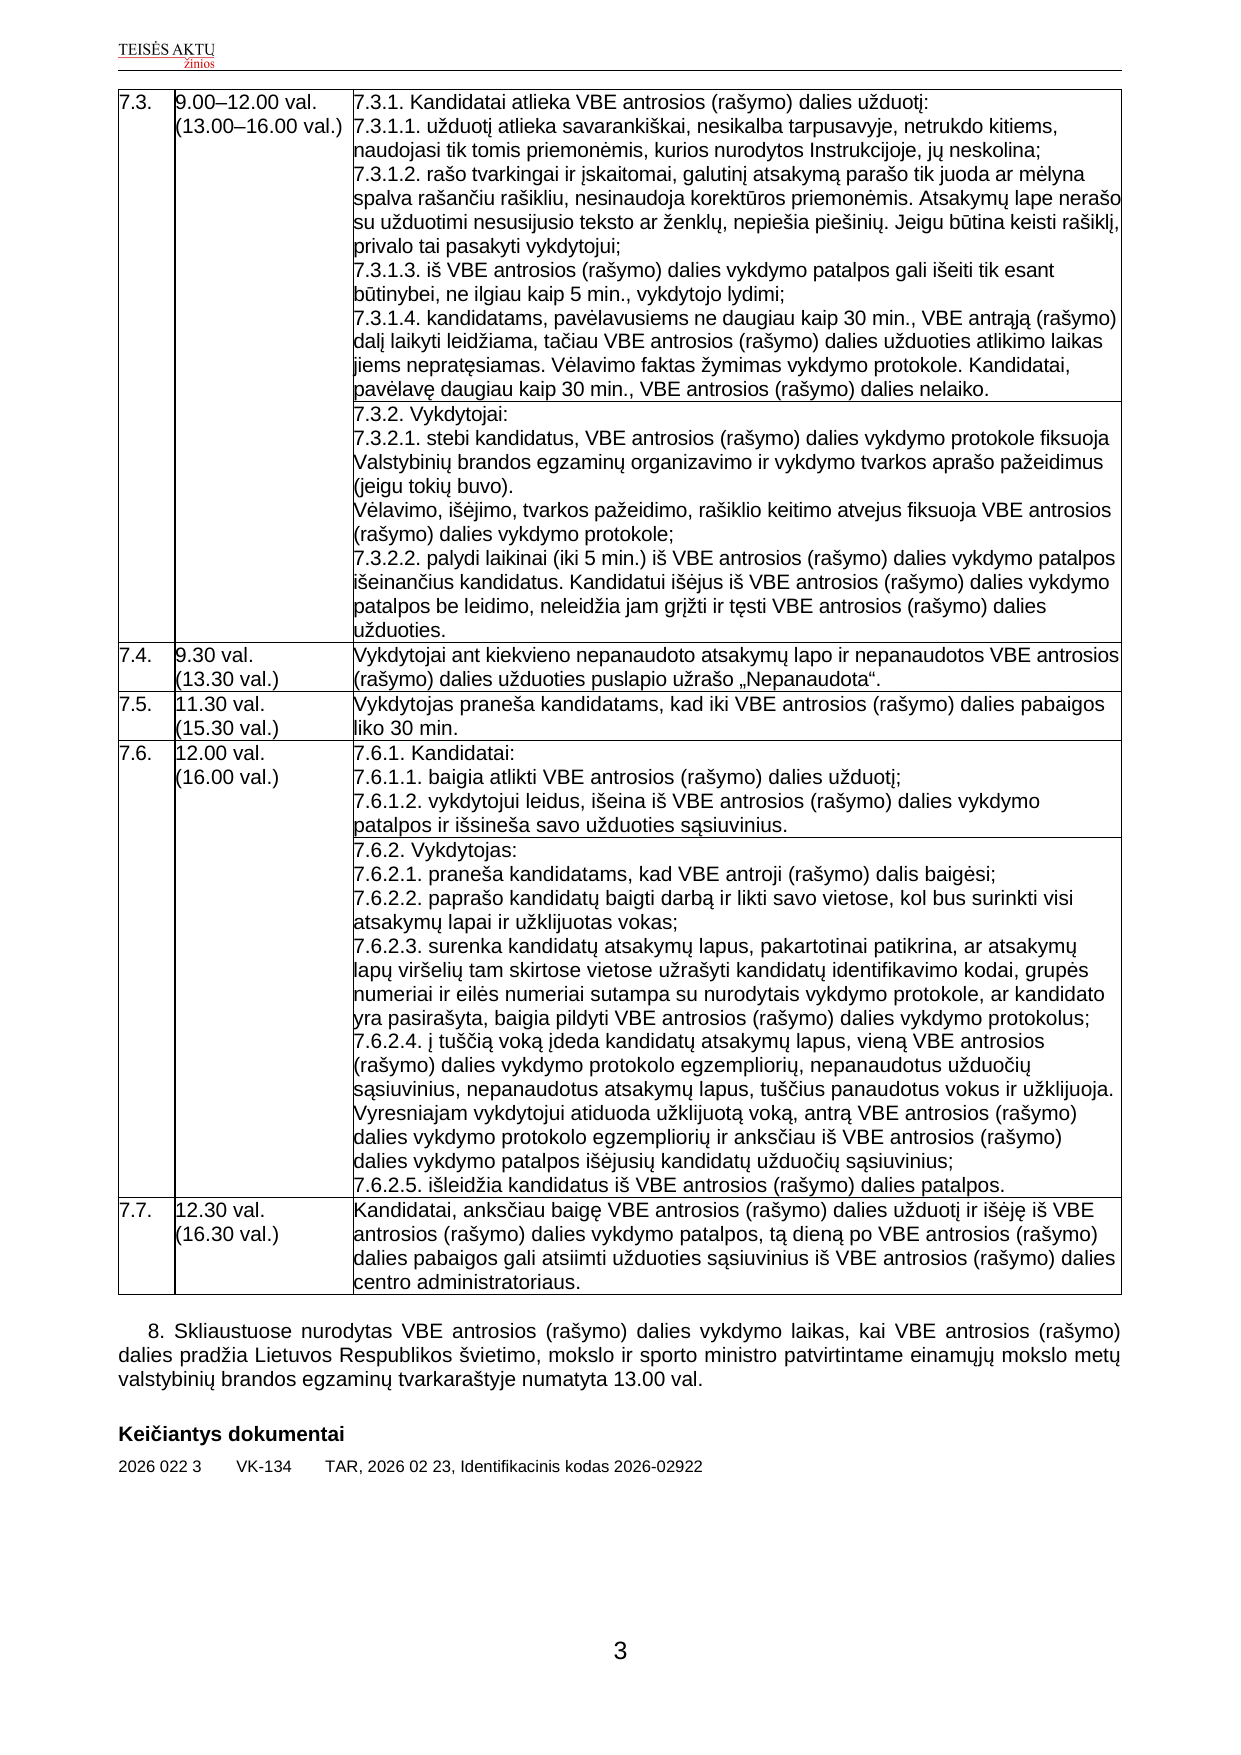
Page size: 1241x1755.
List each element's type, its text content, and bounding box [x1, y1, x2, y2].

table_cell Vykdytojai ant kiekvieno nepanaudoto atsakymų lapo ir nepanaudotos VBE antrosios (rašymo) dalies užduoties puslapio užrašo „Nepanaudota“. [354, 643, 1121, 691]
text 2026 022 3 VK-134 TAR, 2026 02 23, Identifikacinis kodas 2026-02922 [118, 1456, 1122, 1476]
table_cell 11.30 val. (15.30 val.) [176, 692, 353, 740]
table_cell 7.7. [119, 1198, 174, 1294]
table_cell Kandidatai, anksčiau baigę VBE antrosios (rašymo) dalies užduotį ir išėję iš VBE antrosios (rašymo) dalies vykdymo patalpos, tą dieną po VBE antrosios (rašymo) dalies pabaigos gali atsiimti užduoties sąsiuvinius iš VBE antrosios (rašymo) dalies centro administratoriaus. [354, 1198, 1121, 1294]
table_cell 12.30 val. (16.30 val.) [176, 1198, 353, 1294]
text 8. Skliaustuose nurodytas VBE antrosios (rašymo) dalies vykdymo laikas, kai VBE antrosios (rašymo) dalies pradžia Lietuvos Respublikos švietimo, mokslo ir sporto ministro patvirtintame einamųjų mokslo metų valstybinių brandos egzaminų tvarkaraštyje numatyta 13.00 val. [118, 1319, 1122, 1391]
table_cell 7.5. [119, 692, 174, 740]
table_cell 12.00 val. (16.00 val.) [176, 741, 353, 1197]
table_cell 7.6.2. Vykdytojas: 7.6.2.1. praneša kandidatams, kad VBE antroji (rašymo) dalis baigėsi; 7.6.2.2. paprašo kandidatų baigti darbą ir likti savo vietose, kol bus surinkti visi atsakymų lapai ir užklijuotas vokas; 7.6.2.3. surenka kandidatų atsakymų lapus, pakartotinai patikrina, ar atsakymų lapų viršelių tam skirtose vietose užrašyti kandidatų identifikavimo kodai, grupės numeriai ir eilės numeriai sutampa su nurodytais vykdymo protokole, ar kandidato yra pasirašyta, baigia pildyti VBE antrosios (rašymo) dalies vykdymo protokolus; 7.6.2.4. į tuščią voką įdeda kandidatų atsakymų lapus, vieną VBE antrosios (rašymo) dalies vykdymo protokolo egzempliorių, nepanaudotus užduočių sąsiuvinius, nepanaudotus atsakymų lapus, tuščius panaudotus vokus ir užklijuoja. Vyresniajam vykdytojui atiduoda užklijuotą voką, antrą VBE antrosios (rašymo) dalies vykdymo protokolo egzempliorių ir anksčiau iš VBE antrosios (rašymo) dalies vykdymo patalpos išėjusių kandidatų užduočių sąsiuvinius; 7.6.2.5. išleidžia kandidatus iš VBE antrosios (rašymo) dalies patalpos. [354, 838, 1121, 1197]
table_cell 7.3.1. Kandidatai atlieka VBE antrosios (rašymo) dalies užduotį: 7.3.1.1. užduotį atlieka savarankiškai, nesikalba tarpusavyje, netrukdo kitiems, naudojasi tik tomis priemonėmis, kurios nurodytos Instrukcijoje, jų neskolina; 7.3.1.2. rašo tvarkingai ir įskaitomai, galutinį atsakymą parašo tik juoda ar mėlyna spalva rašančiu rašikliu, nesinaudoja korektūros priemonėmis. Atsakymų lape nerašo su užduotimi nesusijusio teksto ar ženklų, nepiešia piešinių. Jeigu būtina keisti rašiklį, privalo tai pasakyti vykdytojui; 7.3.1.3. iš VBE antrosios (rašymo) dalies vykdymo patalpos gali išeiti tik esant būtinybei, ne ilgiau kaip 5 min., vykdytojo lydimi; 7.3.1.4. kandidatams, pavėlavusiems ne daugiau kaip 30 min., VBE antrąją (rašymo) dalį laikyti leidžiama, tačiau VBE antrosios (rašymo) dalies užduoties atlikimo laikas jiems nepratęsiamas. Vėlavimo faktas žymimas vykdymo protokole. Kandidatai, pavėlavę daugiau kaip 30 min., VBE antrosios (rašymo) dalies nelaiko. [354, 90, 1121, 401]
table_cell 7.3. [119, 90, 174, 642]
table_cell 7.3.2. Vykdytojai: 7.3.2.1. stebi kandidatus, VBE antrosios (rašymo) dalies vykdymo protokole fiksuoja Valstybinių brandos egzaminų organizavimo ir vykdymo tvarkos aprašo pažeidimus (jeigu tokių buvo). Vėlavimo, išėjimo, tvarkos pažeidimo, rašiklio keitimo atvejus fiksuoja VBE antrosios (rašymo) dalies vykdymo protokole; 7.3.2.2. palydi laikinai (iki 5 min.) iš VBE antrosios (rašymo) dalies vykdymo patalpos išeinančius kandidatus. Kandidatui išėjus iš VBE antrosios (rašymo) dalies vykdymo patalpos be leidimo, neleidžia jam grįžti ir tęsti VBE antrosios (rašymo) dalies užduoties. [354, 402, 1121, 642]
table_cell 9.30 val. (13.30 val.) [176, 643, 353, 691]
table_cell 7.6.1. Kandidatai: 7.6.1.1. baigia atlikti VBE antrosios (rašymo) dalies užduotį; 7.6.1.2. vykdytojui leidus, išeina iš VBE antrosios (rašymo) dalies vykdymo patalpos ir išsineša savo užduoties sąsiuvinius. [354, 741, 1121, 837]
text Keičiantys dokumentai [118, 1422, 1122, 1446]
table_cell 7.6. [119, 741, 174, 1197]
table_cell 9.00–12.00 val. (13.00–16.00 val.) [176, 90, 353, 642]
table_cell 7.4. [119, 643, 174, 691]
table_cell Vykdytojas praneša kandidatams, kad iki VBE antrosios (rašymo) dalies pabaigos liko 30 min. [354, 692, 1121, 740]
